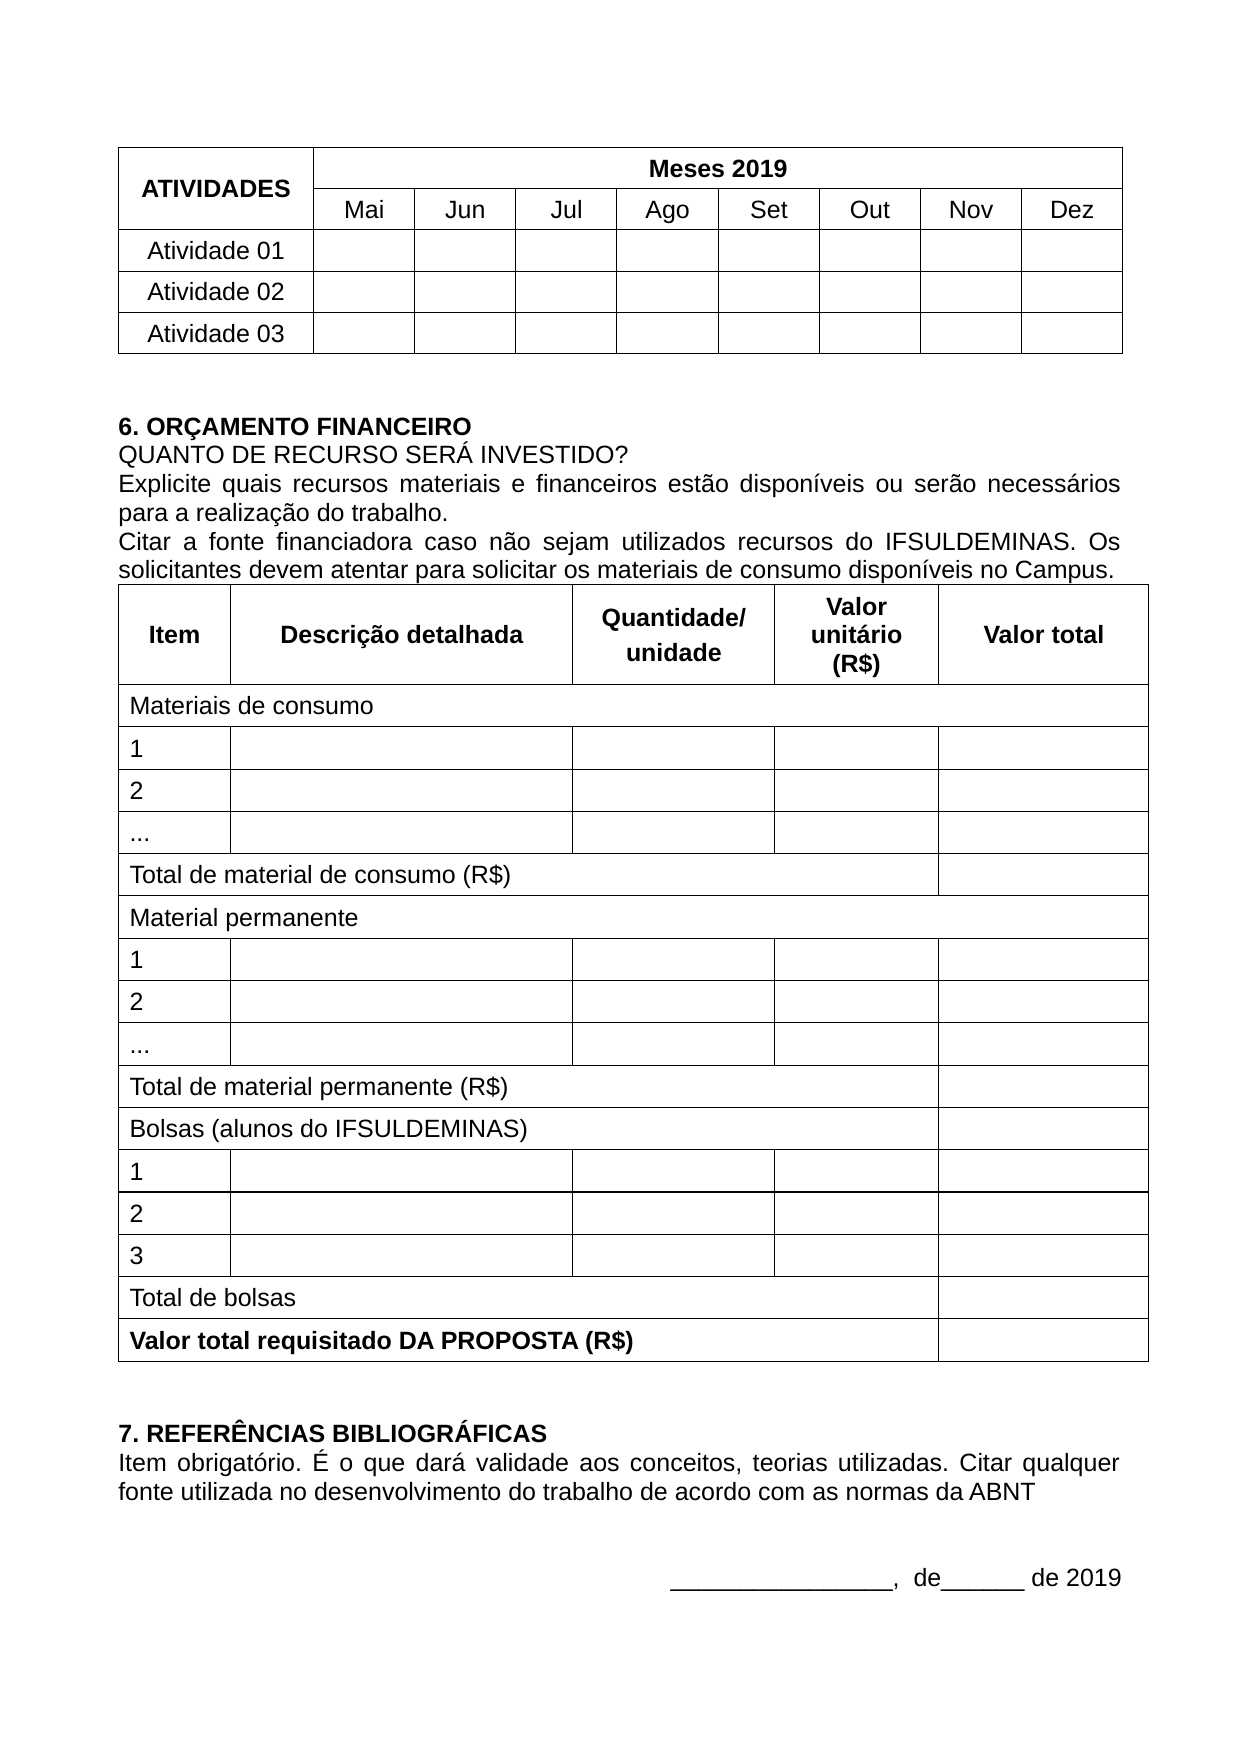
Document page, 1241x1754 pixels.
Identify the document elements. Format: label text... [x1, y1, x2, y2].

table_cell [775, 981, 938, 1022]
table_cell [939, 727, 1148, 768]
table_cell Materiais de consumo [119, 685, 1148, 726]
table_cell 2 [119, 770, 230, 811]
table_cell [820, 230, 920, 271]
table_cell [775, 1193, 938, 1234]
table_cell [573, 727, 774, 768]
table_header Valor unitário (R$) [775, 585, 938, 684]
table_cell Valor total requisitado DA PROPOSTA (R$) [119, 1319, 938, 1361]
table_cell [231, 1193, 572, 1234]
table_cell [939, 1066, 1148, 1107]
table_header Descrição detalhada [231, 585, 572, 684]
table_cell [1022, 313, 1122, 353]
table_cell Nov [921, 189, 1021, 229]
table_cell [231, 939, 572, 980]
table_cell [719, 313, 819, 353]
text ________________, de______ de 2019 [118, 1563, 1122, 1592]
table_cell Mai [314, 189, 414, 229]
table_cell [939, 812, 1148, 853]
table_cell [617, 313, 718, 353]
table_cell [775, 939, 938, 980]
table_cell 2 [119, 1193, 230, 1234]
table_cell [231, 1235, 572, 1276]
table_cell [820, 272, 920, 312]
table_cell [939, 1150, 1148, 1191]
table_cell 2 [119, 981, 230, 1022]
table_cell Material permanente [119, 896, 1148, 938]
table_cell [820, 313, 920, 353]
table_cell [921, 313, 1021, 353]
table_cell [573, 1235, 774, 1276]
table_cell [573, 1023, 774, 1064]
table_cell [573, 770, 774, 811]
table_cell ... [119, 1023, 230, 1064]
table_cell [231, 1150, 572, 1191]
table_cell [573, 1193, 774, 1234]
text QUANTO DE RECURSO SERÁ INVESTIDO? [118, 440, 1122, 469]
table_cell Jun [415, 189, 515, 229]
table_cell Dez [1022, 189, 1122, 229]
text 6. ORÇAMENTO FINANCEIRO [118, 412, 1122, 440]
table_cell [314, 313, 414, 353]
table_cell [1022, 230, 1122, 271]
table_cell [939, 1319, 1148, 1361]
table_cell [939, 939, 1148, 980]
table_cell [921, 272, 1021, 312]
table_cell [939, 770, 1148, 811]
table_cell [573, 981, 774, 1022]
table_cell Total de bolsas [119, 1277, 938, 1318]
table_cell 1 [119, 939, 230, 980]
table_cell [231, 812, 572, 853]
table_cell [921, 230, 1021, 271]
table_cell [516, 313, 616, 353]
text Explicite quais recursos materiais e financeiros estão disponíveis ou serão necessários para a realização do trabalho. [118, 469, 1122, 527]
table_cell [939, 1108, 1148, 1149]
table_cell [231, 727, 572, 768]
table_cell [939, 1193, 1148, 1234]
table_cell [939, 854, 1148, 895]
table_cell [939, 1277, 1148, 1318]
table_cell Atividade 03 [119, 313, 313, 353]
table_header Item [119, 585, 230, 684]
text Citar a fonte financiadora caso não sejam utilizados recursos do IFSULDEMINAS. Os solicitantes devem atentar para solicitar os materiais de consumo disponíveis no Campus. [118, 527, 1122, 584]
table_cell Total de material de consumo (R$) [119, 854, 938, 895]
table_cell [939, 1023, 1148, 1064]
table_header Valor total [939, 585, 1148, 684]
table_cell 3 [119, 1235, 230, 1276]
table_header Meses 2019 [314, 148, 1122, 188]
table_cell [516, 230, 616, 271]
table_cell Jul [516, 189, 616, 229]
table_cell [1022, 272, 1122, 312]
table_cell Bolsas (alunos do IFSULDEMINAS) [119, 1108, 938, 1149]
table_cell [775, 1150, 938, 1191]
table_cell [775, 812, 938, 853]
table_cell [719, 230, 819, 271]
table_cell Total de material permanente (R$) [119, 1066, 938, 1107]
table_cell [415, 272, 515, 312]
table_cell [775, 1235, 938, 1276]
table_cell Ago [617, 189, 718, 229]
table_cell [231, 1023, 572, 1064]
table_cell [775, 770, 938, 811]
table_header ATIVIDADES [119, 148, 313, 229]
table_cell [573, 939, 774, 980]
table_cell Set [719, 189, 819, 229]
table_cell 1 [119, 727, 230, 768]
table_header Quantidade/ unidade [573, 585, 774, 684]
table_cell [719, 272, 819, 312]
table_cell [415, 230, 515, 271]
table_cell [617, 272, 718, 312]
text 7. REFERÊNCIAS BIBLIOGRÁFICAS [118, 1419, 1122, 1448]
table_cell [573, 812, 774, 853]
table_cell [231, 770, 572, 811]
table_cell [617, 230, 718, 271]
table_cell Atividade 01 [119, 230, 313, 271]
table_cell [775, 727, 938, 768]
table_cell [415, 313, 515, 353]
table_cell 1 [119, 1150, 230, 1191]
table_cell [775, 1023, 938, 1064]
table_cell Out [820, 189, 920, 229]
table_cell [314, 272, 414, 312]
table_cell [231, 981, 572, 1022]
table_cell [314, 230, 414, 271]
table_cell [939, 981, 1148, 1022]
table_cell ... [119, 812, 230, 853]
text Item obrigatório. É o que dará validade aos conceitos, teorias utilizadas. Citar qualquer fonte utilizada no desenvolvimento do trabalho de acordo com as normas da ABNT [118, 1448, 1122, 1505]
table_cell [573, 1150, 774, 1191]
table_cell [939, 1235, 1148, 1276]
table_cell [516, 272, 616, 312]
table_cell Atividade 02 [119, 272, 313, 312]
